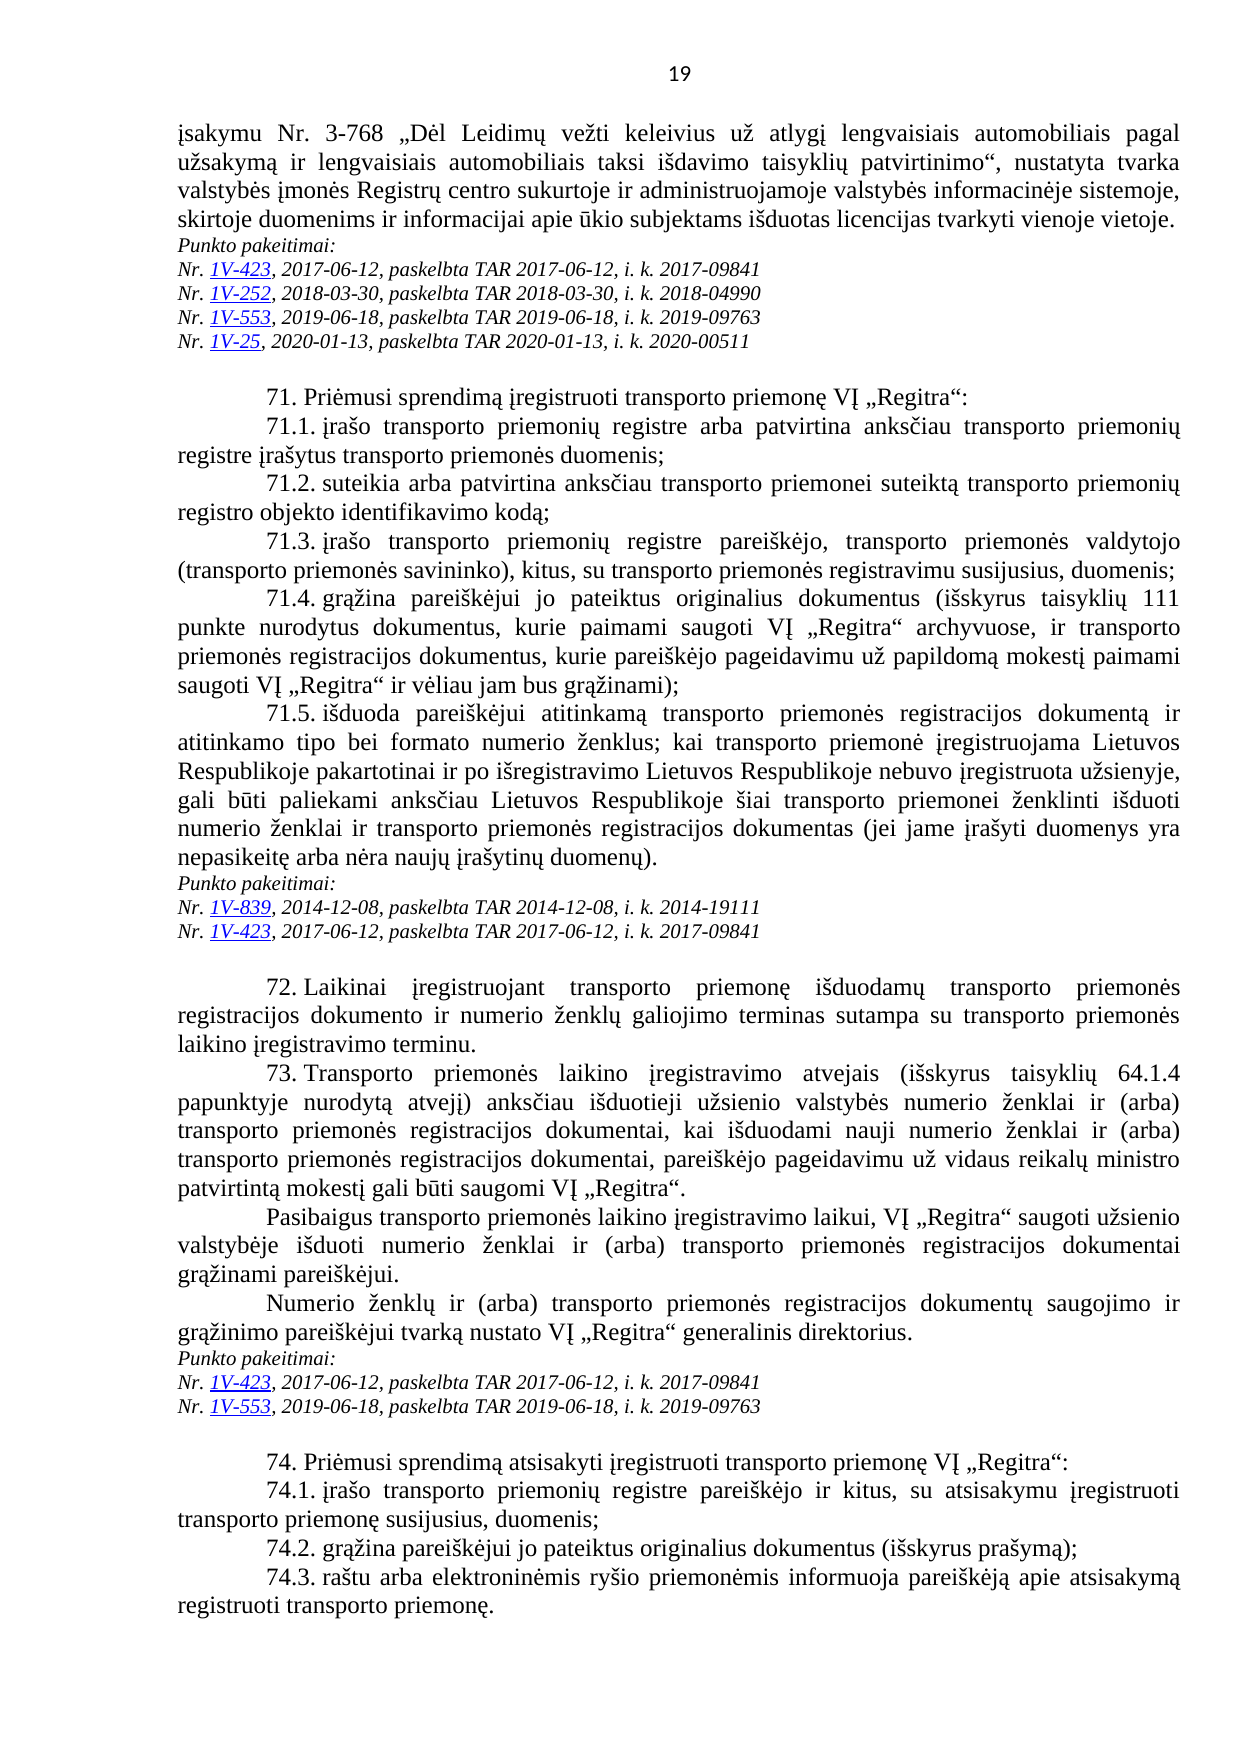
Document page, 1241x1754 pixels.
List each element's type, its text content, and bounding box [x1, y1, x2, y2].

text Nr. 1V-423, 2017-06-12, paskelbta TAR 2017-06-12, i. k. 2017-09841 [177, 919, 1181, 943]
text Nr. 1V-423, 2017-06-12, paskelbta TAR 2017-06-12, i. k. 2017-09841 [177, 257, 1181, 281]
text Punkto pakeitimai: [177, 871, 1181, 895]
text 71.1. įrašo transporto priemonių registre arba patvirtina anksčiau transporto priemonių registre įrašytus transporto priemonės duomenis; [177, 411, 1181, 468]
text 74. Priėmusi sprendimą atsisakyti įregistruoti transporto priemonę VĮ „Regitra“: [177, 1447, 1181, 1475]
text Nr. 1V-553, 2019-06-18, paskelbta TAR 2019-06-18, i. k. 2019-09763 [177, 1394, 1181, 1418]
text Nr. 1V-423, 2017-06-12, paskelbta TAR 2017-06-12, i. k. 2017-09841 [177, 1370, 1181, 1394]
text 71. Priėmusi sprendimą įregistruoti transporto priemonę VĮ „Regitra“: [177, 382, 1181, 411]
text Punkto pakeitimai: [177, 233, 1181, 257]
text Nr. 1V-839, 2014-12-08, paskelbta TAR 2014-12-08, i. k. 2014-19111 [177, 895, 1181, 919]
text Nr. 1V-25, 2020-01-13, paskelbta TAR 2020-01-13, i. k. 2020-00511 [177, 329, 1181, 353]
text 71.3. įrašo transporto priemonių registre pareiškėjo, transporto priemonės valdytojo (transporto priemonės savininko), kitus, su transporto priemonės registravimu susijusius, duomenis; [177, 526, 1181, 583]
text 73. Transporto priemonės laikino įregistravimo atvejais (išskyrus taisyklių 64.1.4 papunktyje nurodytą atvejį) anksčiau išduotieji užsienio valstybės numerio ženklai ir (arba) transporto priemonės registracijos dokumentai, kai išduodami nauji numerio ženklai ir (arba) transporto priemonės registracijos dokumentai, pareiškėjo pageidavimu už vidaus reikalų ministro patvirtintą mokestį gali būti saugomi VĮ „Regitra“. [177, 1058, 1181, 1202]
text 72. Laikinai įregistruojant transporto priemonę išduodamų transporto priemonės registracijos dokumento ir numerio ženklų galiojimo terminas sutampa su transporto priemonės laikino įregistravimo terminu. [177, 972, 1181, 1058]
text Nr. 1V-553, 2019-06-18, paskelbta TAR 2019-06-18, i. k. 2019-09763 [177, 305, 1181, 329]
text 74.1. įrašo transporto priemonių registre pareiškėjo ir kitus, su atsisakymu įregistruoti transporto priemonę susijusius, duomenis; [177, 1475, 1181, 1533]
text 74.2. grąžina pareiškėjui jo pateiktus originalius dokumentus (išskyrus prašymą); [177, 1533, 1181, 1562]
text 74.3. raštu arba elektroninėmis ryšio priemonėmis informuoja pareiškėją apie atsisakymą registruoti transporto priemonę. [177, 1562, 1181, 1619]
text įsakymu Nr. 3-768 „Dėl Leidimų vežti keleivius už atlygį lengvaisiais automobiliais pagal užsakymą ir lengvaisiais automobiliais taksi išdavimo taisyklių patvirtinimo“, nustatyta tvarka valstybės įmonės Registrų centro sukurtoje ir administruojamoje valstybės informacinėje sistemoje, skirtoje duomenims ir informacijai apie ūkio subjektams išduotas licencijas tvarkyti vienoje vietoje. [177, 118, 1181, 233]
text Nr. 1V-252, 2018-03-30, paskelbta TAR 2018-03-30, i. k. 2018-04990 [177, 281, 1181, 305]
text Pasibaigus transporto priemonės laikino įregistravimo laikui, VĮ „Regitra“ saugoti užsienio valstybėje išduoti numerio ženklai ir (arba) transporto priemonės registracijos dokumentai grąžinami pareiškėjui. [177, 1202, 1181, 1288]
text 71.5. išduoda pareiškėjui atitinkamą transporto priemonės registracijos dokumentą ir atitinkamo tipo bei formato numerio ženklus; kai transporto priemonė įregistruojama Lietuvos Respublikoje pakartotinai ir po išregistravimo Lietuvos Respublikoje nebuvo įregistruota užsienyje, gali būti paliekami anksčiau Lietuvos Respublikoje šiai transporto priemonei ženklinti išduoti numerio ženklai ir transporto priemonės registracijos dokumentas (jei jame įrašyti duomenys yra nepasikeitę arba nėra naujų įrašytinų duomenų). [177, 698, 1181, 871]
text Numerio ženklų ir (arba) transporto priemonės registracijos dokumentų saugojimo ir grąžinimo pareiškėjui tvarką nustato VĮ „Regitra“ generalinis direktorius. [177, 1288, 1181, 1346]
text Punkto pakeitimai: [177, 1346, 1181, 1370]
text 71.4. grąžina pareiškėjui jo pateiktus originalius dokumentus (išskyrus taisyklių 111 punkte nurodytus dokumentus, kurie paimami saugoti VĮ „Regitra“ archyvuose, ir transporto priemonės registracijos dokumentus, kurie pareiškėjo pageidavimu už papildomą mokestį paimami saugoti VĮ „Regitra“ ir vėliau jam bus grąžinami); [177, 583, 1181, 698]
text 71.2. suteikia arba patvirtina anksčiau transporto priemonei suteiktą transporto priemonių registro objekto identifikavimo kodą; [177, 468, 1181, 526]
